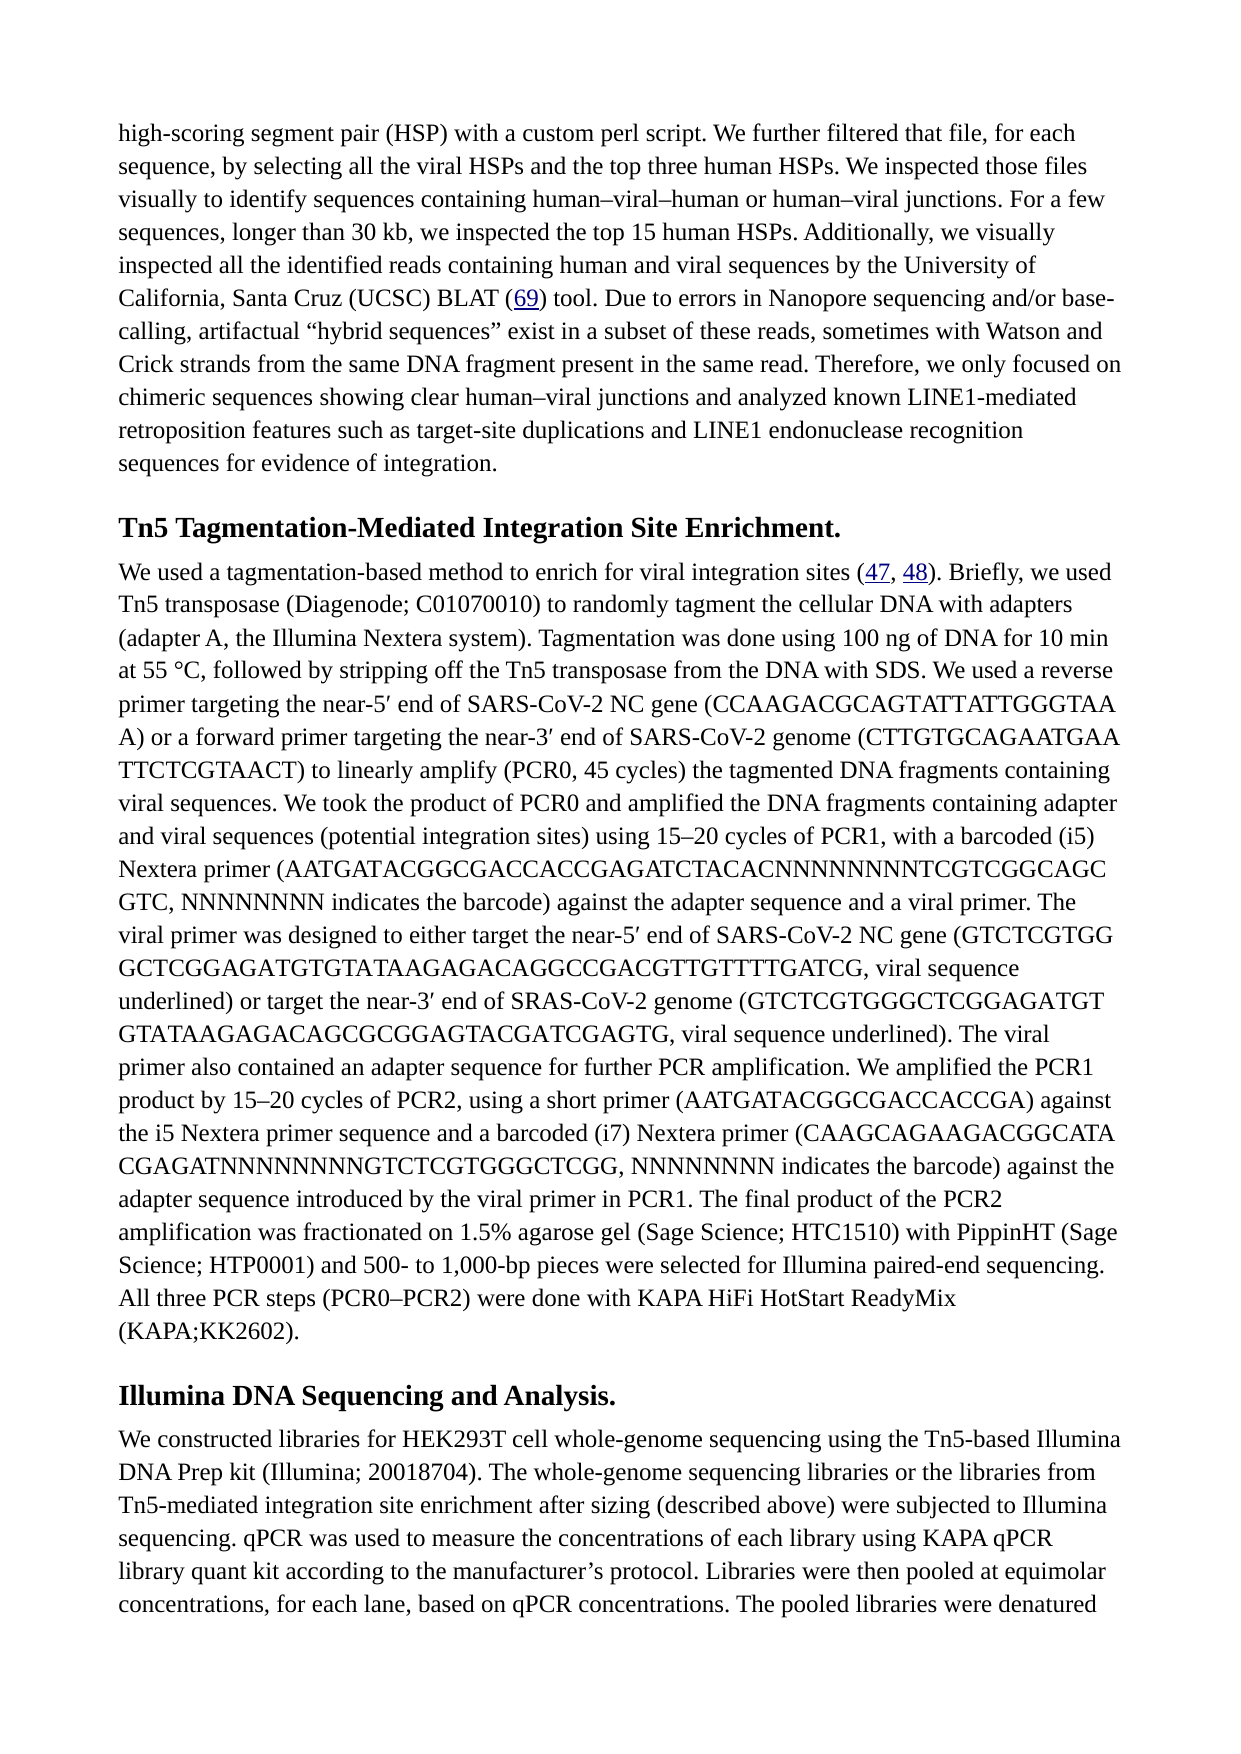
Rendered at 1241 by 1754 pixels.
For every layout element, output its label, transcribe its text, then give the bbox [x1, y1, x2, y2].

text high-scoring segment pair (HSP) with a custom perl script. We further filtered that file, for each sequence, by selecting all the viral HSPs and the top three human HSPs. We inspected those files visually to identify sequences containing human–viral–human or human–viral junctions. For a few sequences, longer than 30 kb, we inspected the top 15 human HSPs. Additionally, we visually inspected all the identified reads containing human and viral sequences by the University of California, Santa Cruz (UCSC) BLAT (69) tool. Due to errors in Nanopore sequencing and/or base-calling, artifactual “hybrid sequences” exist in a subset of these reads, sometimes with Watson and Crick strands from the same DNA fragment present in the same read. Therefore, we only focused on chimeric sequences showing clear human–viral junctions and analyzed known LINE1-mediated retroposition features such as target-site duplications and LINE1 endonuclease recognition sequences for evidence of integration. [118, 118, 1122, 477]
subtitle Tn5 Tagmentation-Mediated Integration Site Enrichment. [118, 511, 1122, 544]
text We constructed libraries for HEK293T cell whole-genome sequencing using the Tn5-based Illumina DNA Prep kit (Illumina; 20018704). The whole-genome sequencing libraries or the libraries from Tn5-mediated integration site enrichment after sizing (described above) were subjected to Illumina sequencing. qPCR was used to measure the concentrations of each library using KAPA qPCR library quant kit according to the manufacturer’s protocol. Libraries were then pooled at equimolar concentrations, for each lane, based on qPCR concentrations. The pooled libraries were denatured [118, 1424, 1122, 1618]
subtitle Illumina DNA Sequencing and Analysis. [118, 1378, 1122, 1412]
text We used a tagmentation-based method to enrich for viral integration sites (47, 48). Briefly, we used Tn5 transposase (Diagenode; C01070010) to randomly tagment the cellular DNA with adapters (adapter A, the Illumina Nextera system). Tagmentation was done using 100 ng of DNA for 10 min at 55 °C, followed by stripping off the Tn5 transposase from the DNA with SDS. We used a reverse primer targeting the near-5′ end of SARS-CoV-2 NC gene (CCA​AGA​CGC​AGT​ATT​ATT​GGG​TAA​A) or a forward primer targeting the near-3′ end of SARS-CoV-2 genome (CTT​GTG​CAG​AAT​GAA​TTC​TCG​TAA​CT) to linearly amplify (PCR0, 45 cycles) the tagmented DNA fragments containing viral sequences. We took the product of PCR0 and amplified the DNA fragments containing adapter and viral sequences (potential integration sites) using 15–20 cycles of PCR1, with a barcoded (i5) Nextera primer (AAT​GAT​ACG​GCG​ACC​ACC​GAG​ATC​TAC​ACN​NNN​NNN​NTC​GTC​GGC​AGC​GTC, NNNNNNNN indicates the barcode) against the adapter sequence and a viral primer. The viral primer was designed to either target the near-5′ end of SARS-CoV-2 NC gene (GTC​TCG​TGG​GCT​CGG​AGA​TGT​GTA​TAA​GAG​ACA​GGCC​GAC​GTT​GTT​TTG​ATC​G, viral sequence underlined) or target the near-3′ end of SRAS-CoV-2 genome (GTC​TCG​TGG​GCT​CGG​AGA​TGT​GTA​TAA​GAG​ACA​GCGC​GGA​GTA​CGA​TCG​AGT​G, viral sequence underlined). The viral primer also contained an adapter sequence for further PCR amplification. We amplified the PCR1 product by 15–20 cycles of PCR2, using a short primer (AAT​GAT​ACG​GCG​ACC​ACC​GA) against the i5 Nextera primer sequence and a barcoded (i7) Nextera primer (CAA​GCA​GAA​GAC​GGC​ATA​CGA​GAT​NNN​NNN​NNG​TCT​CGT​GGG​CTC​GG, NNNNNNNN indicates the barcode) against the adapter sequence introduced by the viral primer in PCR1. The final product of the PCR2 amplification was fractionated on 1.5% agarose gel (Sage Science; HTC1510) with PippinHT (Sage Science; HTP0001) and 500- to 1,000-bp pieces were selected for Illumina paired-end sequencing. All three PCR steps (PCR0–PCR2) were done with KAPA HiFi HotStart ReadyMix (KAPA;KK2602). [118, 557, 1122, 1345]
